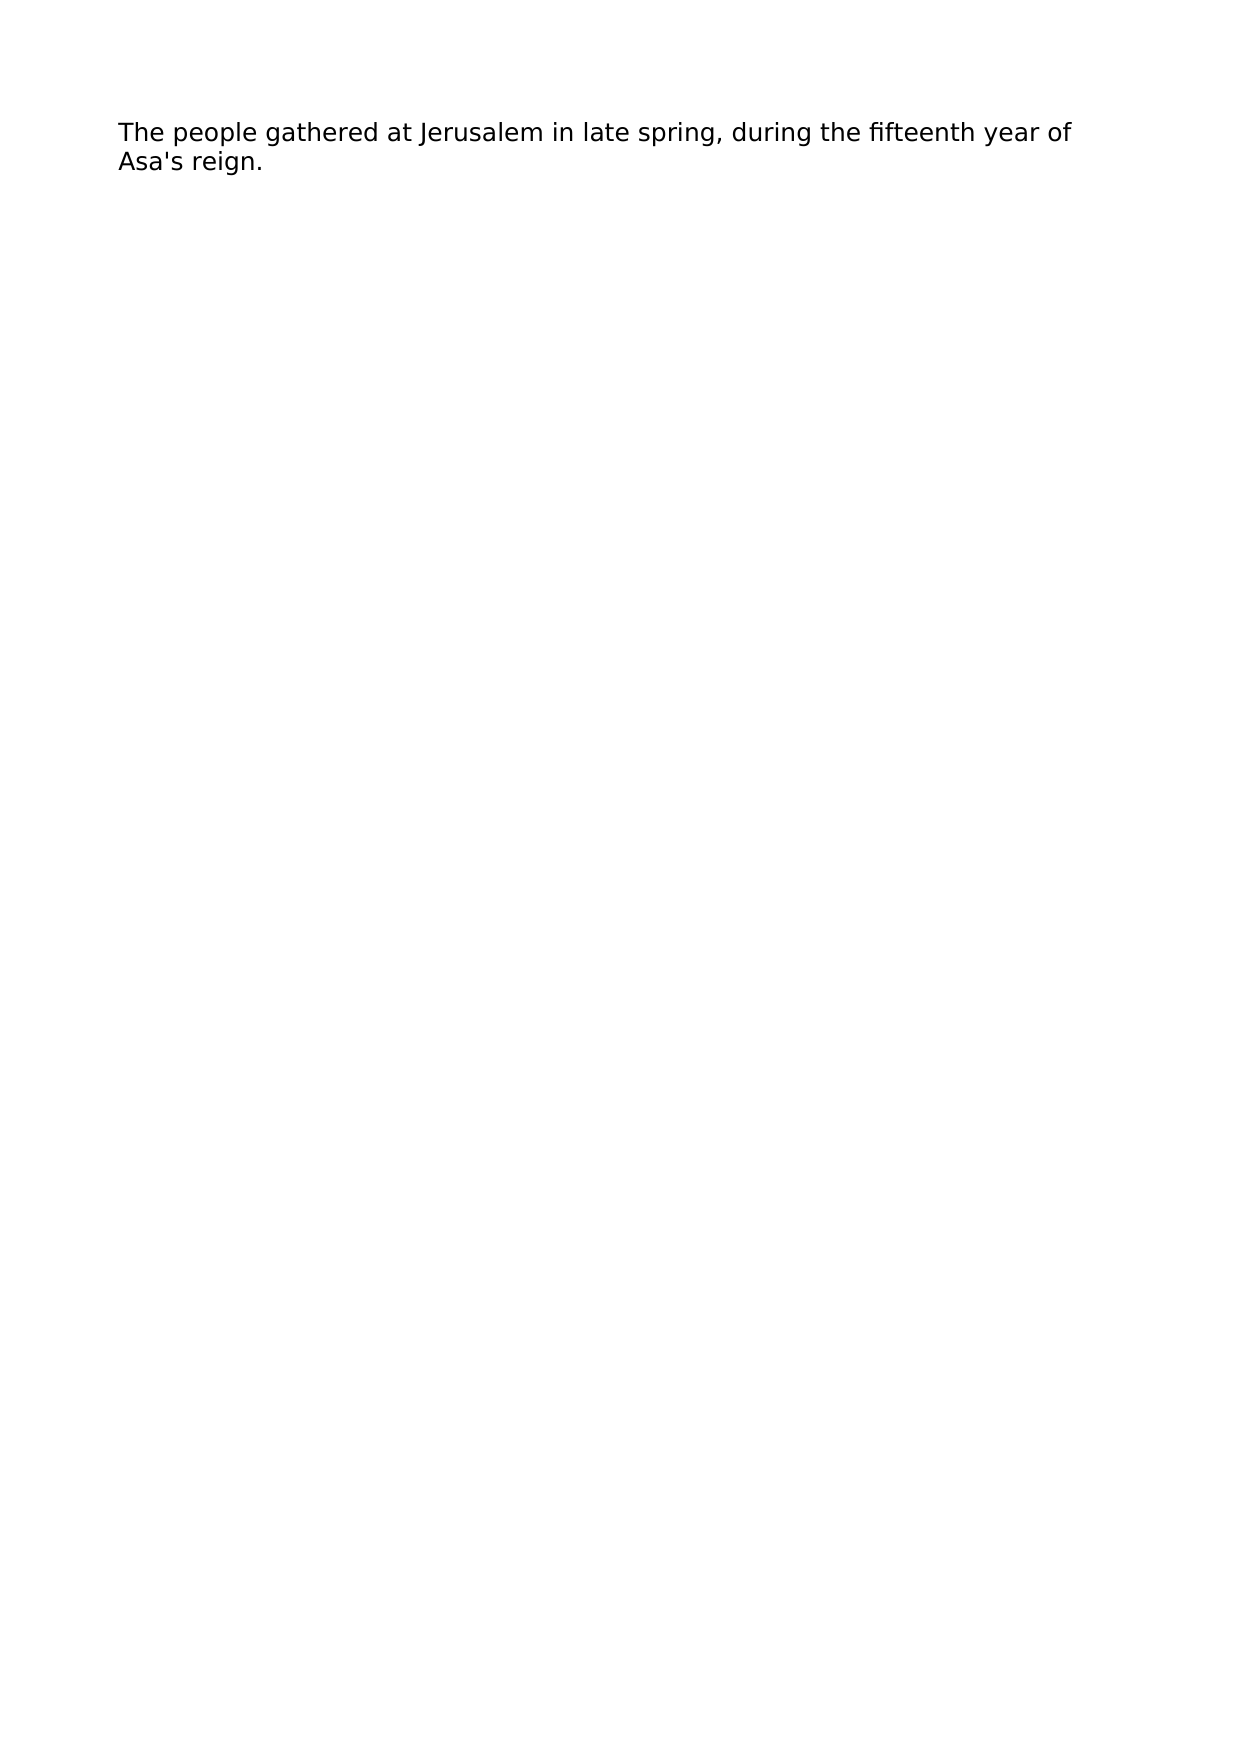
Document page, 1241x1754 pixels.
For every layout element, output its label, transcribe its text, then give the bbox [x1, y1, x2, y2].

text The people gathered at Jerusalem in late spring, during the fifteenth year of Asa's reign. [118, 118, 1122, 176]
